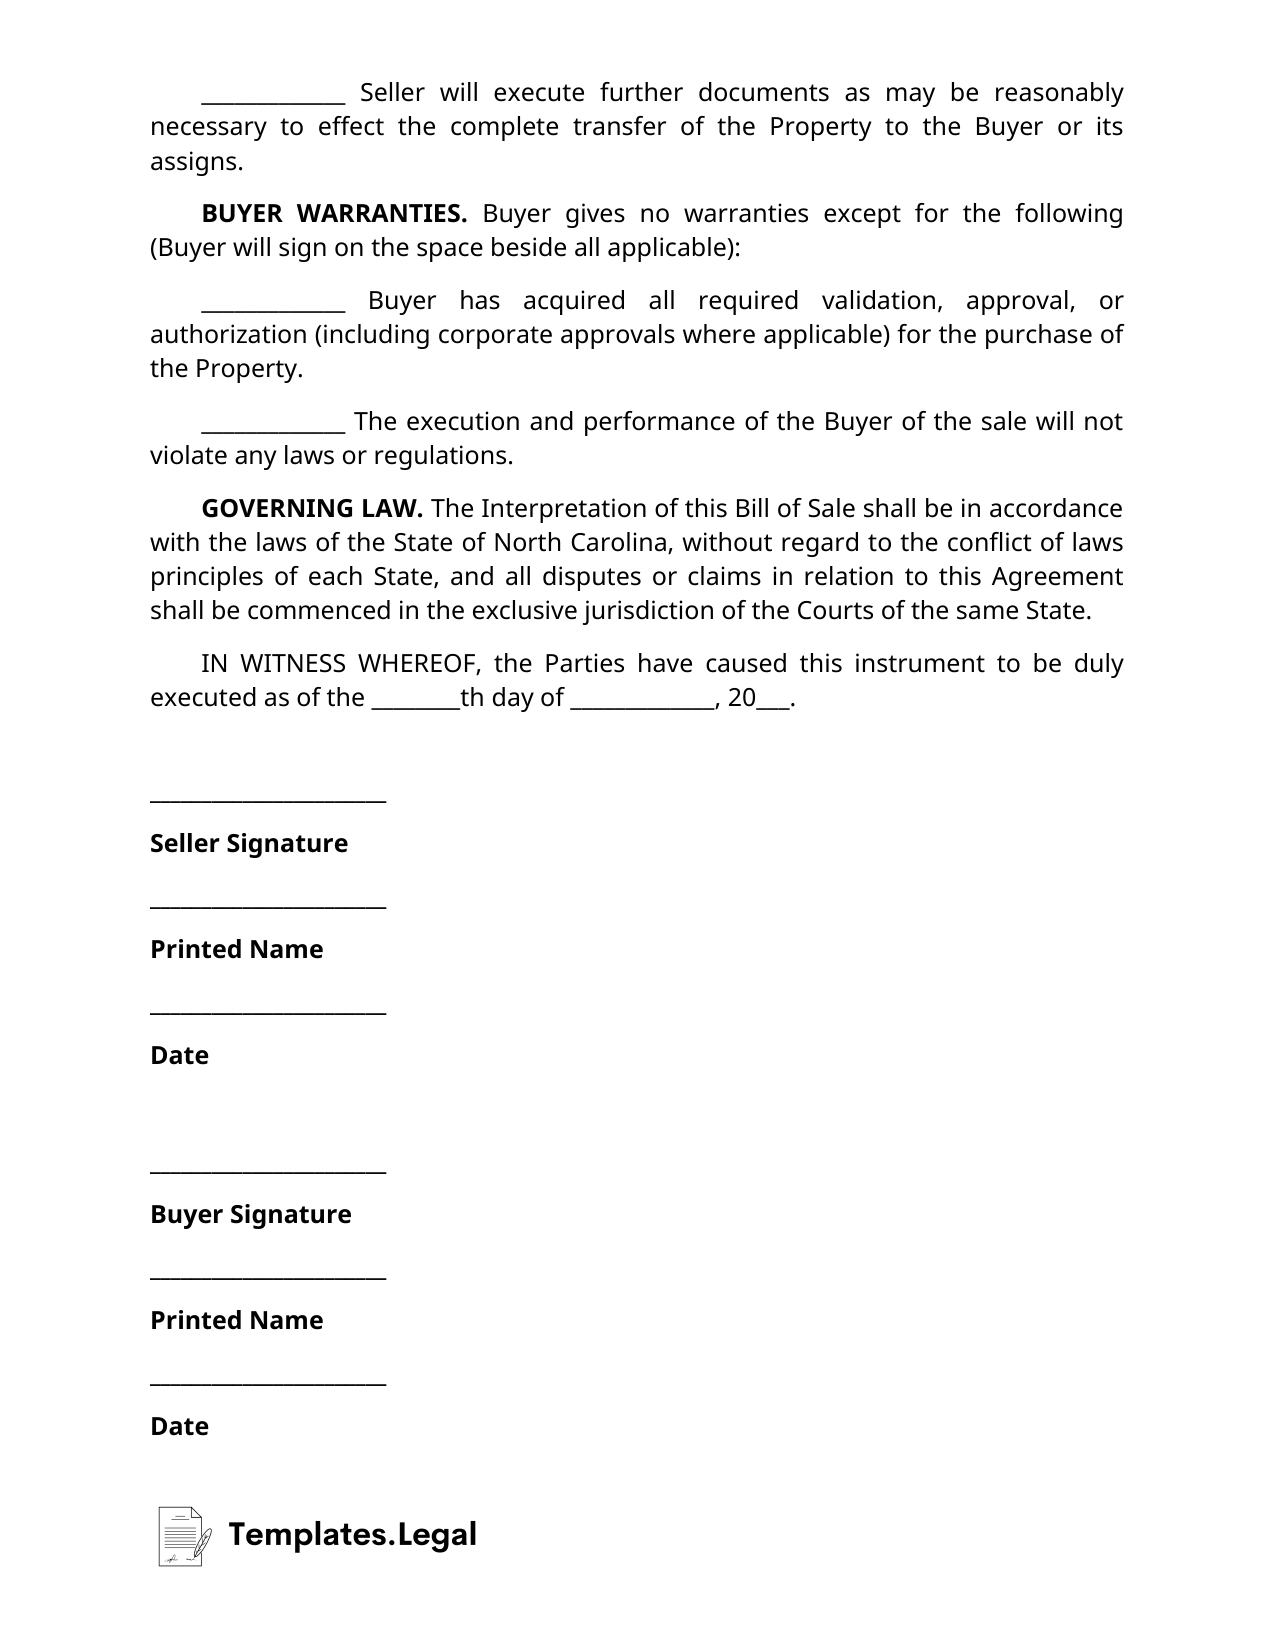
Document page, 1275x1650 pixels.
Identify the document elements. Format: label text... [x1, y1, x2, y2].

text _____________ The execution and performance of the Buyer of the sale will not violate any laws or regulations. [150, 404, 1125, 472]
text _______________________ [150, 1144, 1125, 1178]
text Date [150, 1409, 1125, 1443]
text Printed Name [150, 932, 1125, 966]
text _______________________ [150, 1356, 1125, 1390]
text IN WITNESS WHEREOF, the Parties have caused this instrument to be duly executed as of the ________th day of _____________, 20___. [150, 646, 1125, 714]
text _______________________ [150, 985, 1125, 1019]
text Date [150, 1038, 1125, 1072]
text GOVERNING LAW. The Interpretation of this Bill of Sale shall be in accordance with the laws of the State of North Carolina, without regard to the conflict of laws principles of each State, and all disputes or claims in relation to this Agreement shall be commenced in the exclusive jurisdiction of the Courts of the same State. [150, 491, 1125, 627]
text Seller Signature [150, 826, 1125, 860]
text _____________ Buyer has acquired all required validation, approval, or authorization (including corporate approvals where applicable) for the purchase of the Property. [150, 283, 1125, 385]
text _______________________ [150, 1250, 1125, 1284]
text Printed Name [150, 1303, 1125, 1337]
text BUYER WARRANTIES. Buyer gives no warranties except for the following (Buyer will sign on the space beside all applicable): [150, 196, 1125, 264]
text _____________ Seller will execute further documents as may be reasonably necessary to effect the complete transfer of the Property to the Buyer or its assigns. [150, 75, 1125, 177]
text Buyer Signature [150, 1197, 1125, 1231]
text _______________________ [150, 879, 1125, 913]
text _______________________ [150, 773, 1125, 807]
